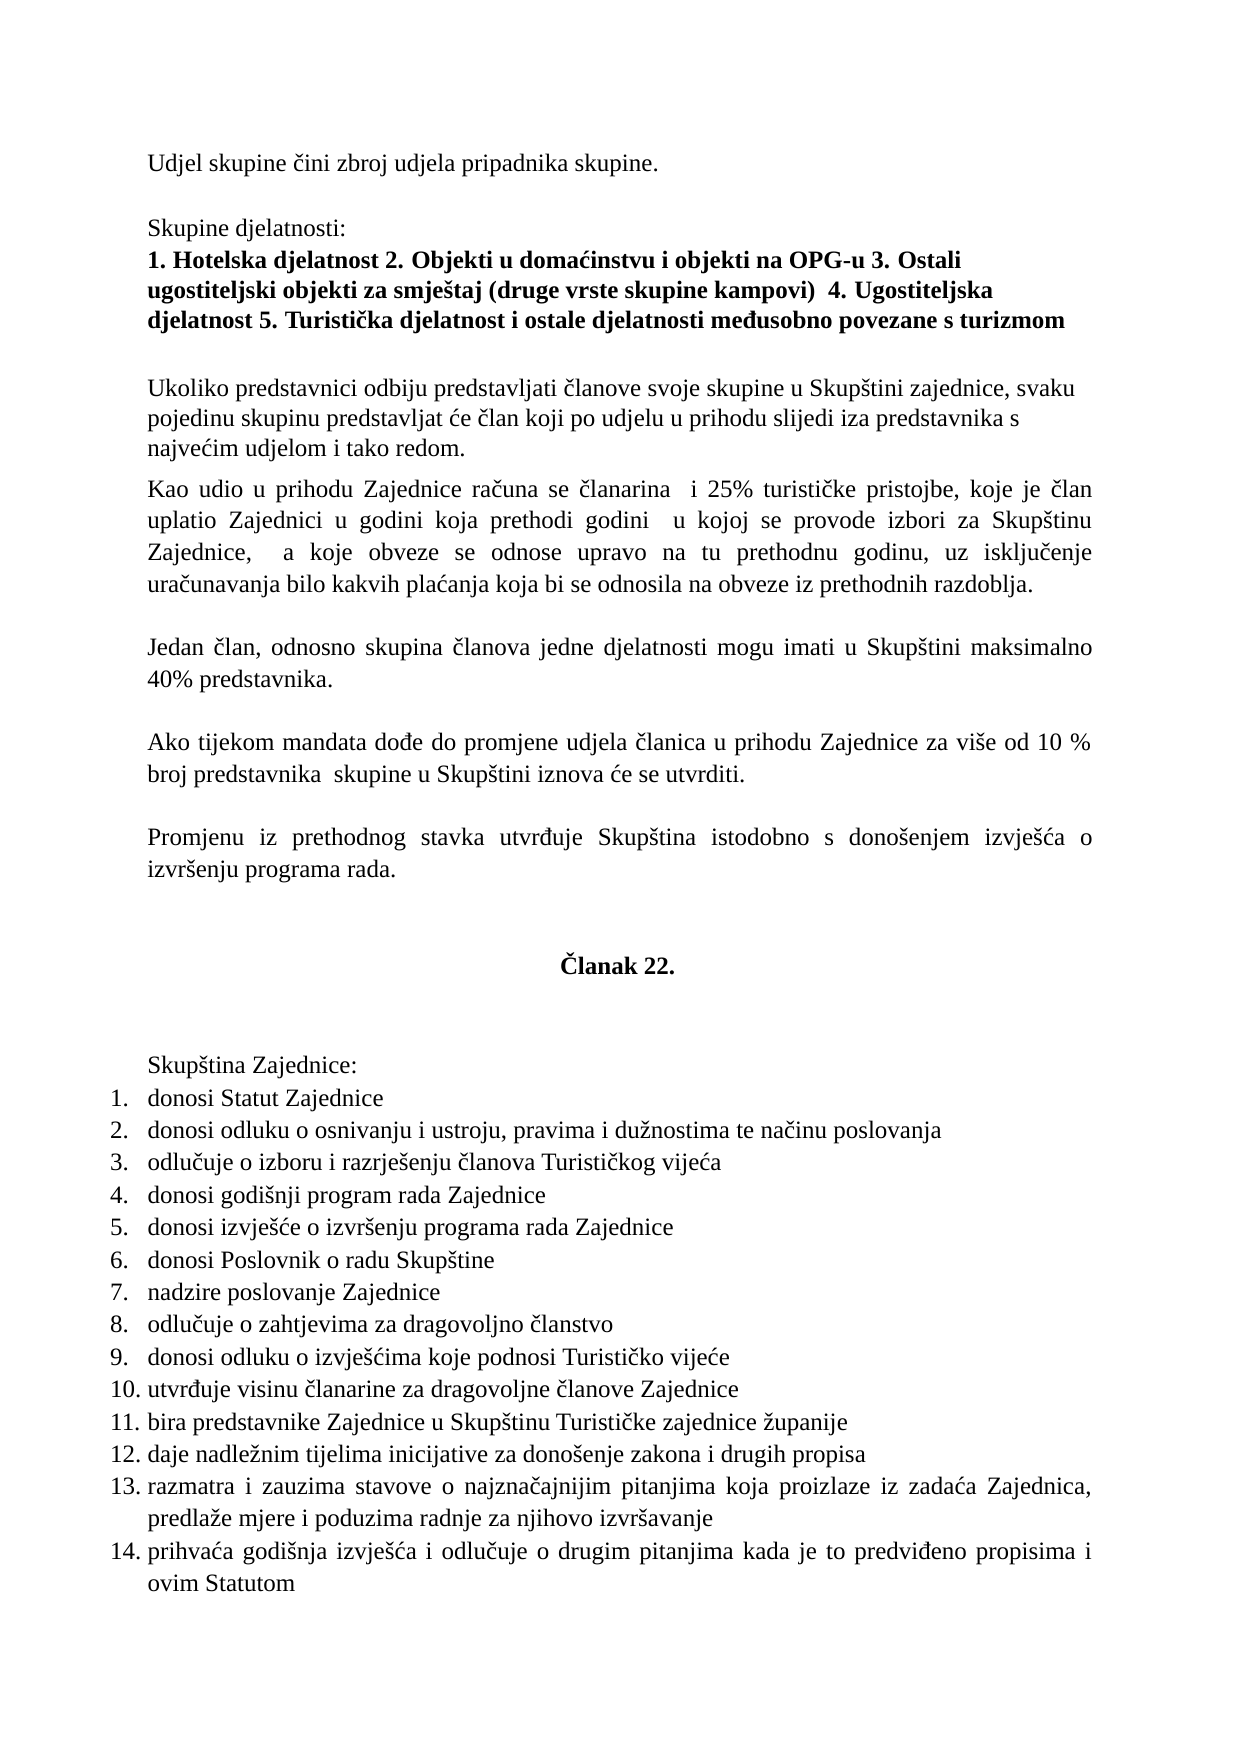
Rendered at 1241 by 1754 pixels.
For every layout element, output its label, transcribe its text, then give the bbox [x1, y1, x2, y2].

text Članak 22. [286, 951, 955, 980]
list odlučuje o zahtjevima za dragovoljno članstvo [110, 1309, 1093, 1338]
text Jedan član, odnosno skupina članova jedne djelatnosti mogu imati u Skupštini maksimalno 40% predstavnika. [147, 632, 1093, 693]
subtitle 1. Hotelska djelatnost 2. Objekti u domaćinstvu i objekti na OPG-u 3. Ostali ugostiteljski objekti za smještaj (druge vrste skupine kampovi) 4. Ugostiteljska djelatnost 5. Turistička djelatnost i ostale djelatnosti međusobno povezane s turizmom [147, 245, 1093, 333]
text Skupština Zajednice: [147, 1050, 1093, 1079]
text Skupine djelatnosti: [147, 213, 1093, 242]
text Ukoliko predstavnici odbiju predstavljati članove svoje skupine u Skupštini zajednice, svaku pojedinu skupinu predstavljat će član koji po udjelu u prihodu slijedi iza predstavnika s najvećim udjelom i tako redom. [147, 373, 1092, 462]
list donosi Poslovnik o radu Skupštine [110, 1245, 1093, 1273]
list donosi odluku o izvješćima koje podnosi Turističko vijeće [110, 1342, 1093, 1371]
list donosi Statut Zajednice [110, 1083, 1093, 1111]
text Ako tijekom mandata dođe do promjene udjela članica u prihodu Zajednice za više od 10 % broj predstavnika skupine u Skupštini iznova će se utvrditi. [147, 727, 1093, 788]
list donosi izvješće o izvršenju programa rada Zajednice [110, 1212, 1093, 1241]
list donosi godišnji program rada Zajednice [110, 1180, 1093, 1209]
list bira predstavnike Zajednice u Skupštinu Turističke zajednice županije [110, 1407, 1093, 1435]
list odlučuje o izboru i razrješenju članova Turističkog vijeća [110, 1147, 1093, 1176]
text Kao udio u prihodu Zajednice računa se članarina i 25% turističke pristojbe, koje je član uplatio Zajednici u godini koja prethodi godini u kojoj se provode izbori za Skupštinu Zajednice, a koje obveze se odnose upravo na tu prethodnu godinu, uz isključenje uračunavanja bilo kakvih plaćanja koja bi se odnosila na obveze iz prethodnih razdoblja. [147, 474, 1093, 598]
list razmatra i zauzima stavove o najznačajnijim pitanjima koja proizlaze iz zadaća Zajednica, predlaže mjere i poduzima radnje za njihovo izvršavanje [110, 1471, 1093, 1532]
text Udjel skupine čini zbroj udjela pripadnika skupine. [147, 148, 1093, 176]
list daje nadležnim tijelima inicijative za donošenje zakona i drugih propisa [110, 1439, 1093, 1468]
list prihvaća godišnja izvješća i odlučuje o drugim pitanjima kada je to predviđeno propisima i ovim Statutom [110, 1536, 1093, 1596]
list utvrđuje visinu članarine za dragovoljne članove Zajednice [110, 1374, 1093, 1403]
list nadzire poslovanje Zajednice [110, 1277, 1093, 1306]
list donosi odluku o osnivanju i ustroju, pravima i dužnostima te načinu poslovanja [110, 1115, 1093, 1144]
text Promjenu iz prethodnog stavka utvrđuje Skupština istodobno s donošenjem izvješća o izvršenju programa rada. [147, 822, 1093, 883]
